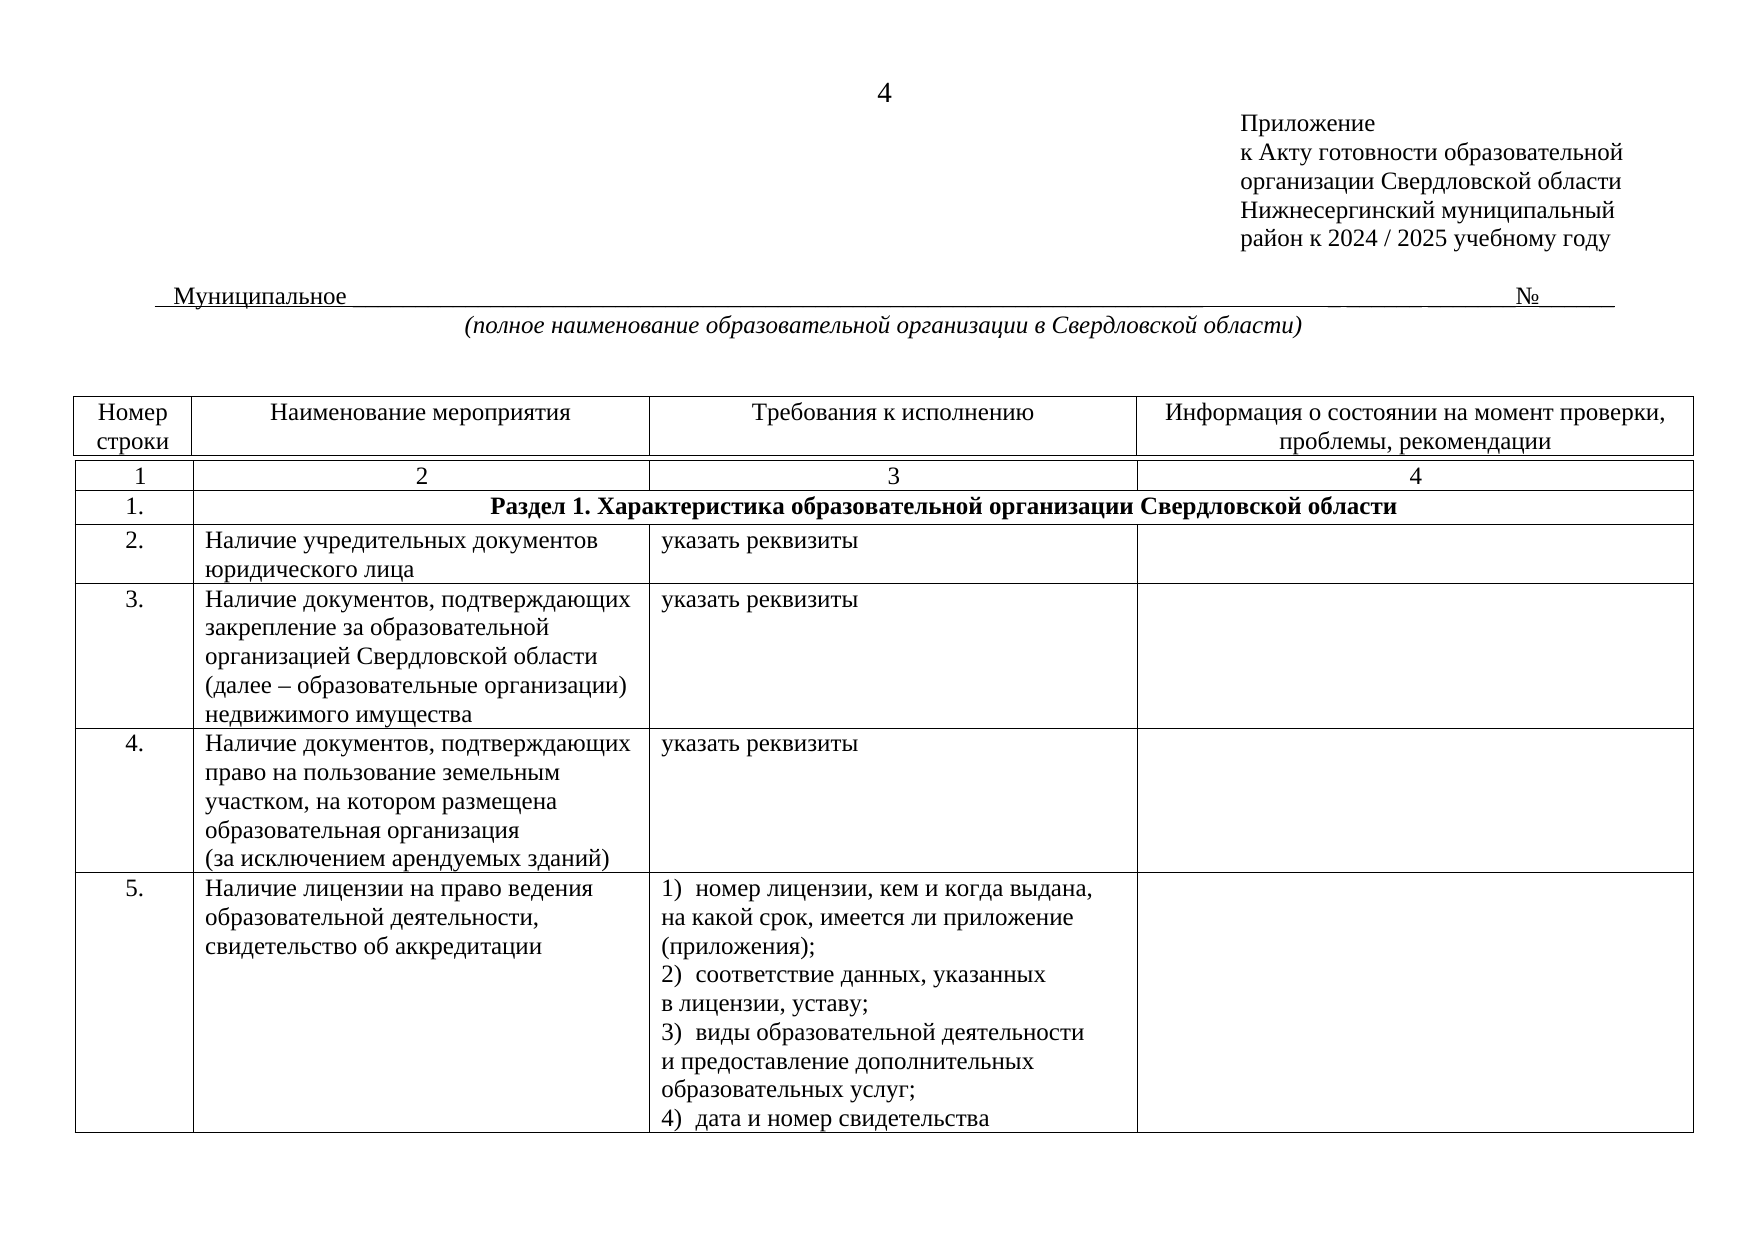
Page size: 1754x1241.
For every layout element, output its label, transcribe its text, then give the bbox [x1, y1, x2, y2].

table_cell Наличие лицензии на право ведения образовательной деятельности, свидетельство об аккредитации [194, 873, 649, 1132]
table_cell 4. [76, 729, 193, 872]
table_header 4 [1138, 461, 1693, 490]
table_header Приложение к Акту готовности образовательной организации Свердловской области Нижнесергинский муниципальный район к 2024 / 2025 учебному году [1229, 109, 1695, 252]
table_cell Наличие документов, подтверждающих право на пользование земельным участком, на котором размещена образовательная организация (за исключением арендуемых зданий) [194, 729, 649, 872]
text (полное наименование образовательной организации в Свердловской области) [74, 310, 1695, 338]
table_header Информация о состоянии на момент проверки, проблемы, рекомендации [1137, 397, 1693, 454]
table_cell Наличие документов, подтверждающих закрепление за образовательной организацией Свердловской области (далее – образовательные организации) недвижимого имущества [194, 584, 649, 727]
table_header 2 [194, 461, 649, 490]
text Муниципальное ____________________________________________________________________ _ ______ _______№______ [74, 281, 1695, 310]
table_header Требования к исполнению [650, 397, 1136, 454]
table_header Наименование мероприятия [192, 397, 649, 454]
table_cell Раздел 1. Характеристика образовательной организации Свердловской области [194, 491, 1693, 524]
table_cell [1138, 873, 1693, 1132]
table_cell 5. [76, 873, 193, 1132]
table_header Номер строки [74, 397, 191, 454]
table_cell [1138, 584, 1693, 727]
table_cell 3. [76, 584, 193, 727]
table_header 3 [650, 461, 1137, 490]
table_cell [1138, 525, 1693, 583]
table_cell 2. [76, 525, 193, 583]
table_cell [1138, 729, 1693, 872]
table_cell Наличие учредительных документов юридического лица [194, 525, 649, 583]
table_cell 1. [76, 491, 193, 524]
table_header 1 [76, 461, 193, 490]
table_cell указать реквизиты [650, 729, 1137, 872]
table_cell указать реквизиты [650, 584, 1137, 727]
table_cell номер лицензии, кем и когда выдана, на какой срок, имеется ли приложение (приложения); соответствие данных, указанных в лицензии, уставу; виды образовательной деятельности и предоставление дополнительных образовательных услуг; дата и номер свидетельства [650, 873, 1137, 1132]
table_cell указать реквизиты [650, 525, 1137, 583]
